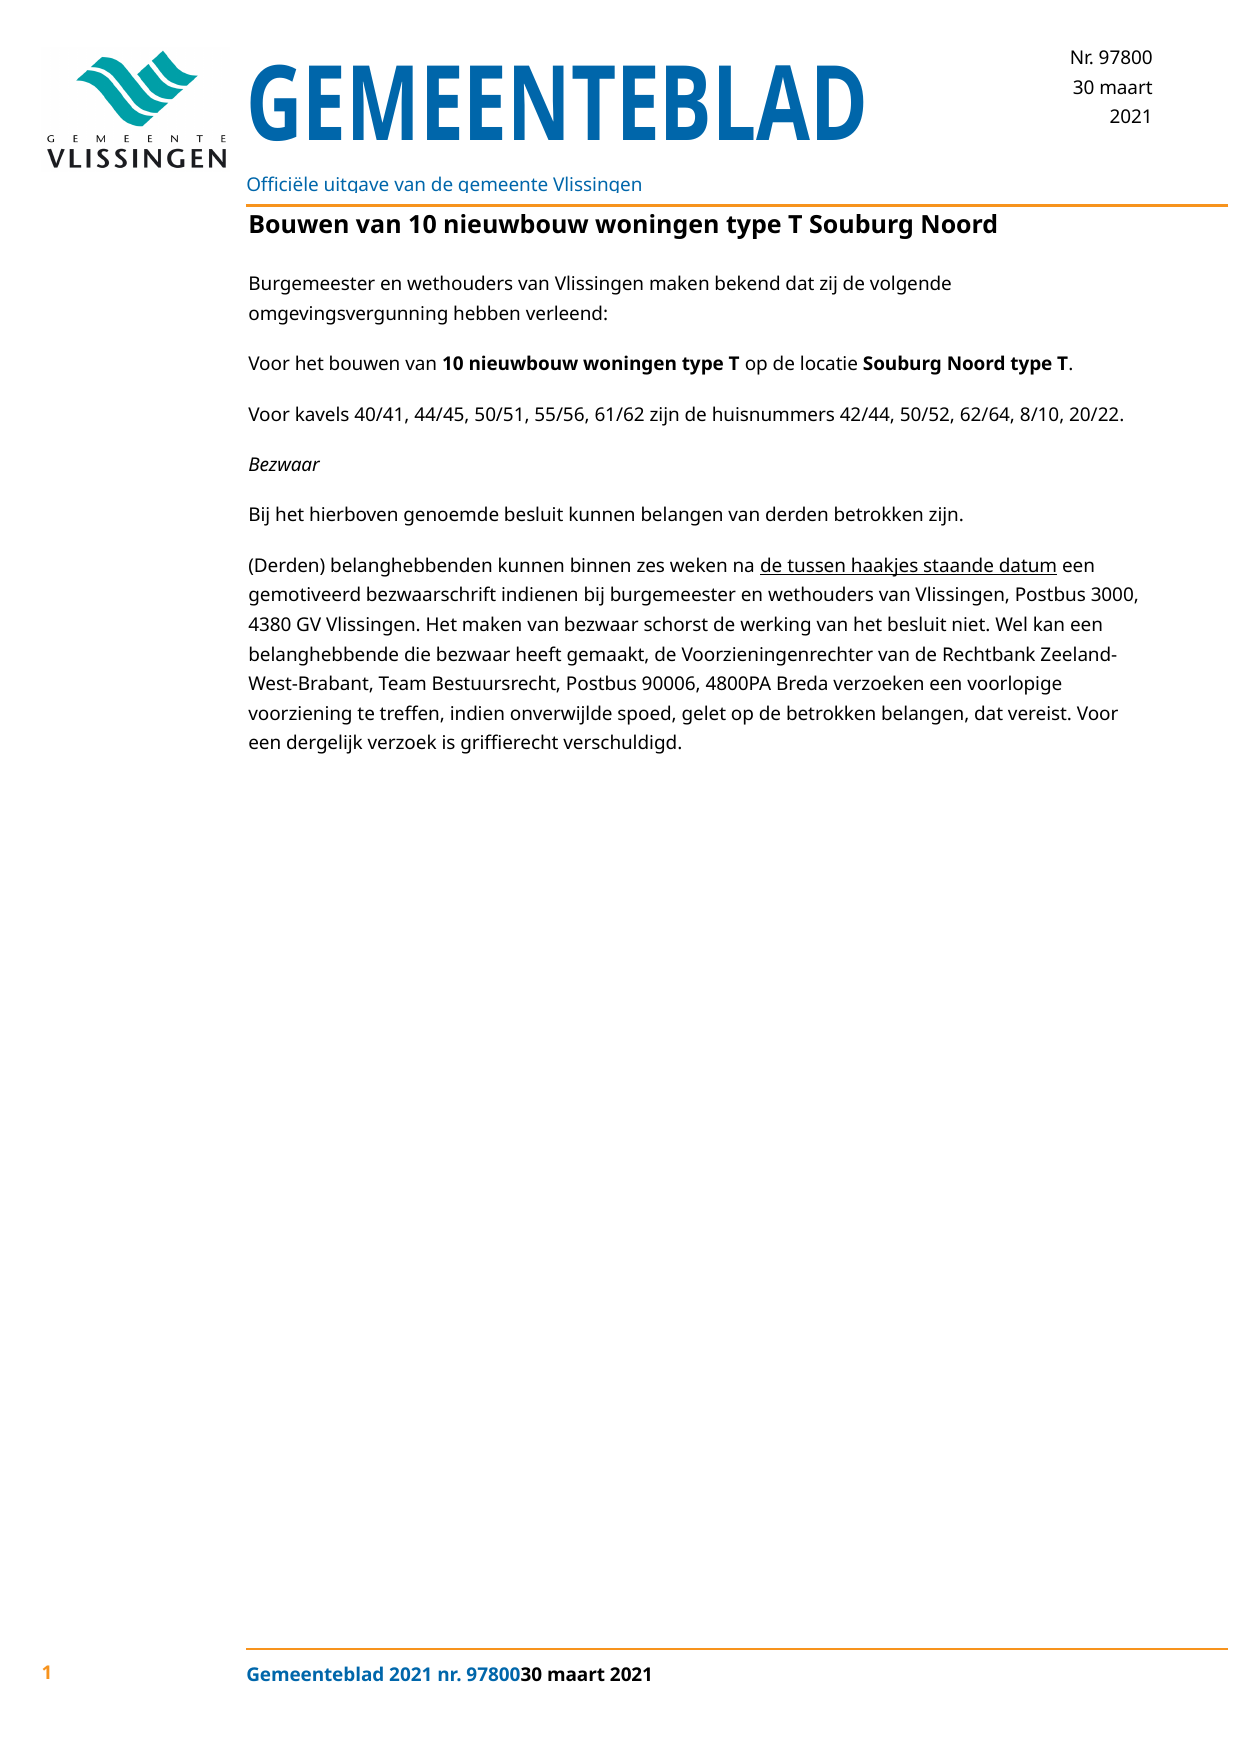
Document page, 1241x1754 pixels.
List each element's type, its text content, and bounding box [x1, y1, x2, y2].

text Bij het hierboven genoemde besluit kunnen belangen van derden betrokken zijn. [248, 502, 1152, 527]
text Burgemeester en wethouders van Vlissingen maken bekend dat zij de volgende omgevingsvergunning hebben verleend: [248, 270, 1152, 326]
text Voor kavels 40/41, 44/45, 50/51, 55/56, 61/62 zijn de huisnummers 42/44, 50/52, 62/64, 8/10, 20/22. [248, 401, 1152, 426]
text Voor het bouwen van 10 nieuwbouw woningen type T op de locatie Souburg Noord type T. [248, 350, 1152, 376]
text Bezwaar [248, 451, 1152, 477]
text (Derden) belanghebbenden kunnen binnen zes weken na de tussen haakjes staande datum een gemotiveerd bezwaarschrift indienen bij burgemeester en wethouders van Vlissingen, Postbus 3000, 4380 GV Vlissingen. Het maken van bezwaar schorst de werking van het besluit niet. Wel kan een belanghebbende die bezwaar heeft gemaakt, de Voorzieningenrechter van de Rechtbank Zeeland-West-Brabant, Team Bestuursrecht, Postbus 90006, 4800PA Breda verzoeken een voorlopige voorziening te treffen, indien onverwijlde spoed, gelet op de betrokken belangen, dat vereist. Voor een dergelijk verzoek is griffierecht verschuldigd. [248, 552, 1152, 755]
picture [41, 47, 231, 172]
text Bouwen van 10 nieuwbouw woningen type T Souburg Noord [248, 207, 1152, 241]
